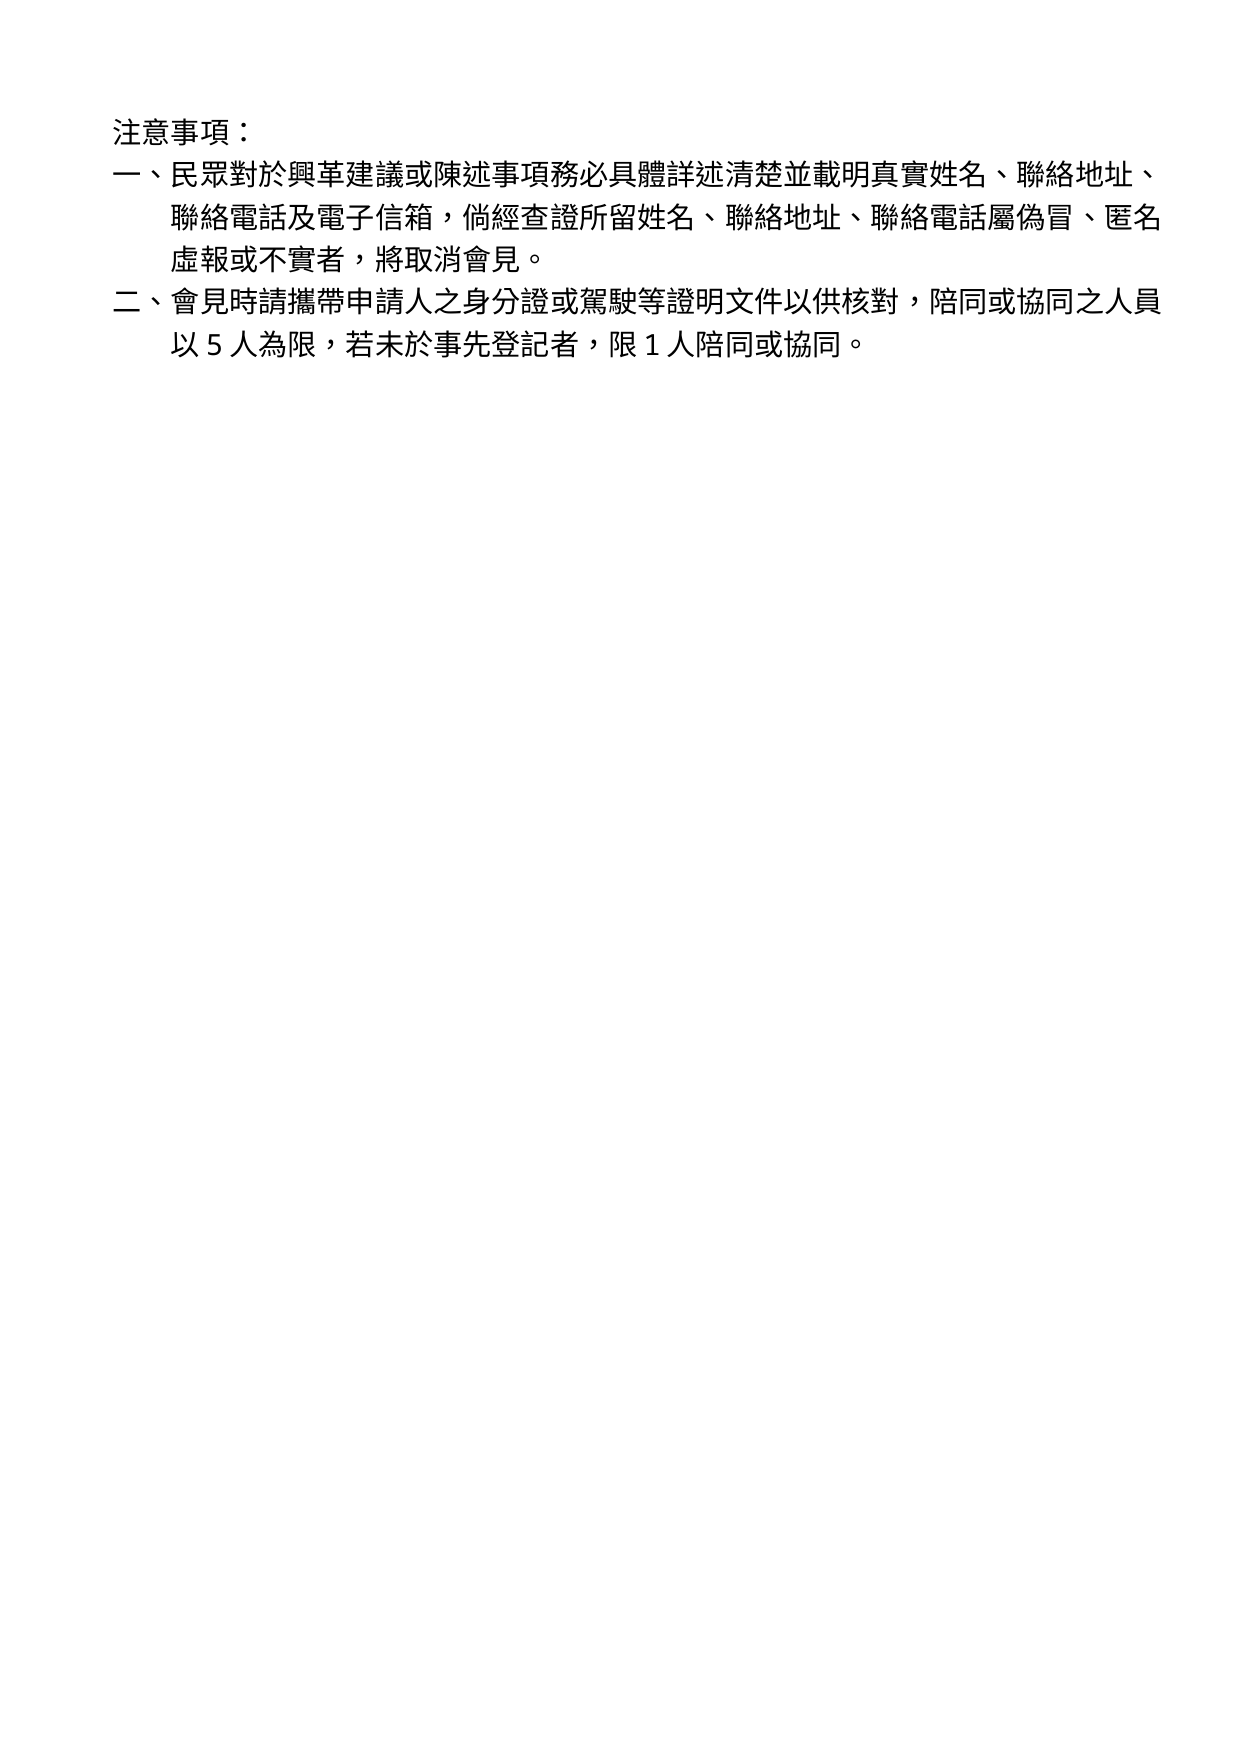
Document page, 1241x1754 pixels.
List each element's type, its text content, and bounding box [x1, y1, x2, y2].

text 一、民眾對於興革建議或陳述事項務必具體詳述清楚並載明真實姓名、聯絡地址、聯絡電話及電子信箱，倘經查證所留姓名、聯絡地址、聯絡電話屬偽冒、匿名虛報或不實者，將取消會見。 [112, 152, 1162, 279]
text 注意事項： [112, 89, 1162, 152]
text 二、會見時請攜帶申請人之身分證或駕駛等證明文件以供核對，陪同或協同之人員以5人為限，若未於事先登記者，限1人陪同或協同。 [112, 279, 1162, 363]
